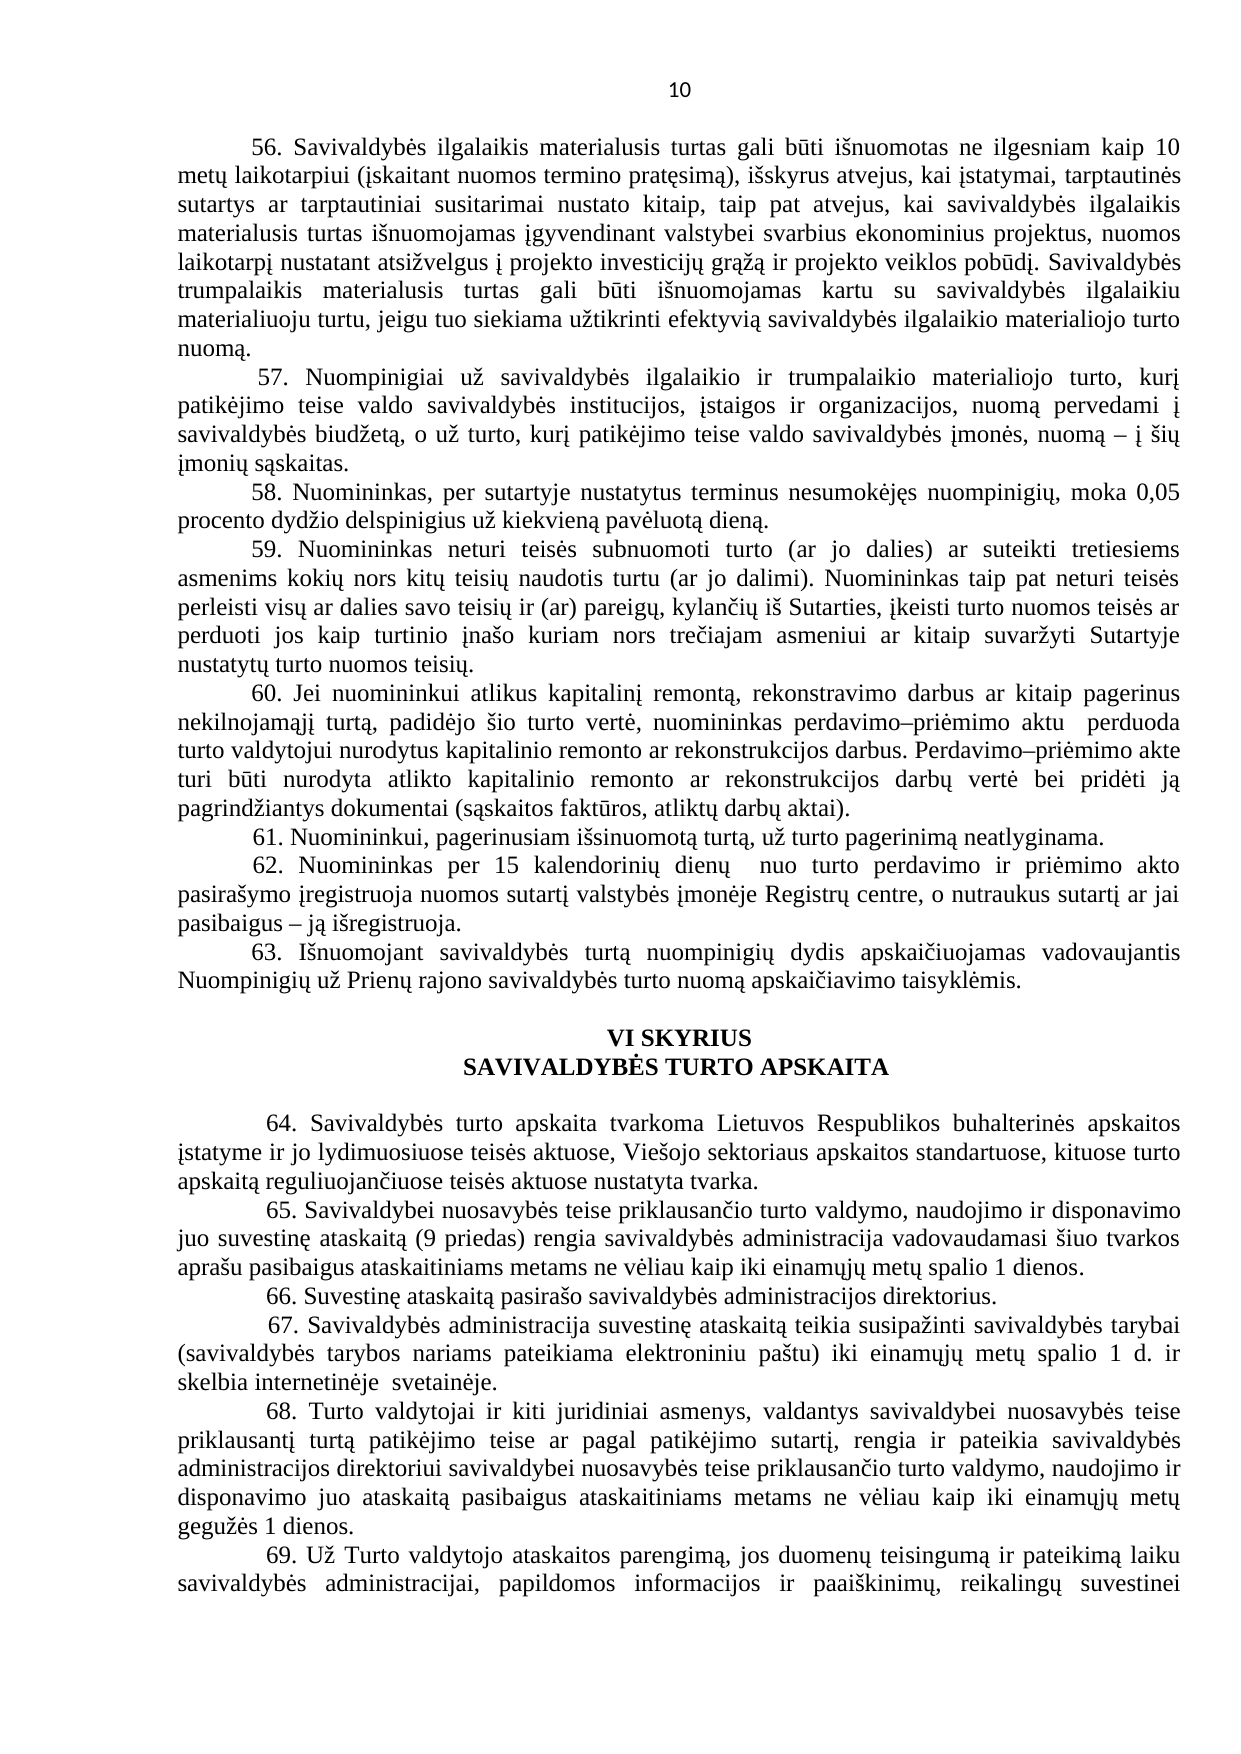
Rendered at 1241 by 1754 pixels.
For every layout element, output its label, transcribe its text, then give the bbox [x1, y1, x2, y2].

text 69. Už Turto valdytojo ataskaitos parengimą, jos duomenų teisingumą ir pateikimą laiku savivaldybės administracijai, papildomos informacijos ir paaiškinimų, reikalingų suvestinei [177, 1540, 1181, 1597]
text 64. Savivaldybės turto apskaita tvarkoma Lietuvos Respublikos buhalterinės apskaitos įstatyme ir jo lydimuosiuose teisės aktuose, Viešojo sektoriaus apskaitos standartuose, kituose turto apskaitą reguliuojančiuose teisės aktuose nustatyta tvarka. [177, 1108, 1181, 1195]
text 57. Nuompinigiai už savivaldybės ilgalaikio ir trumpalaikio materialiojo turto, kurį patikėjimo teise valdo savivaldybės institucijos, įstaigos ir organizacijos, nuomą pervedami į savivaldybės biudžetą, o už turto, kurį patikėjimo teise valdo savivaldybės įmonės, nuomą – į šių įmonių sąskaitas. [177, 362, 1181, 477]
text 59. Nuomininkas neturi teisės subnuomoti turto (ar jo dalies) ar suteikti tretiesiems asmenims kokių nors kitų teisių naudotis turtu (ar jo dalimi). Nuomininkas taip pat neturi teisės perleisti visų ar dalies savo teisių ir (ar) pareigų, kylančių iš Sutarties, įkeisti turto nuomos teisės ar perduoti jos kaip turtinio įnašo kuriam nors trečiajam asmeniui ar kitaip suvaržyti Sutartyje nustatytų turto nuomos teisių. [177, 534, 1181, 678]
text 68. Turto valdytojai ir kiti juridiniai asmenys, valdantys savivaldybei nuosavybės teise priklausantį turtą patikėjimo teise ar pagal patikėjimo sutartį, rengia ir pateikia savivaldybės administracijos direktoriui savivaldybei nuosavybės teise priklausančio turto valdymo, naudojimo ir disponavimo juo ataskaitą pasibaigus ataskaitiniams metams ne vėliau kaip iki einamųjų metų gegužės 1 dienos. [177, 1396, 1181, 1540]
text 65. Savivaldybei nuosavybės teise priklausančio turto valdymo, naudojimo ir disponavimo juo suvestinę ataskaitą (9 priedas) rengia savivaldybės administracija vadovaudamasi šiuo tvarkos aprašu pasibaigus ataskaitiniams metams ne vėliau kaip iki einamųjų metų spalio 1 dienos. [177, 1195, 1181, 1281]
text 66. Suvestinę ataskaitą pasirašo savivaldybės administracijos direktorius. [177, 1281, 1181, 1310]
text 61. Nuomininkui, pagerinusiam išsinuomotą turtą, už turto pagerinimą neatlyginama. [177, 822, 1181, 851]
text 62. Nuomininkas per 15 kalendorinių dienų nuo turto perdavimo ir priėmimo akto pasirašymo įregistruoja nuomos sutartį valstybės įmonėje Registrų centre, o nutraukus sutartį ar jai pasibaigus – ją išregistruoja. [177, 851, 1181, 937]
text 56. Savivaldybės ilgalaikis materialusis turtas gali būti išnuomotas ne ilgesniam kaip 10 metų laikotarpiui (įskaitant nuomos termino pratęsimą), išskyrus atvejus, kai įstatymai, tarptautinės sutartys ar tarptautiniai susitarimai nustato kitaip, taip pat atvejus, kai savivaldybės ilgalaikis materialusis turtas išnuomojamas įgyvendinant valstybei svarbius ekonominius projektus, nuomos laikotarpį nustatant atsižvelgus į projekto investicijų grąžą ir projekto veiklos pobūdį. Savivaldybės trumpalaikis materialusis turtas gali būti išnuomojamas kartu su savivaldybės ilgalaikiu materialiuoju turtu, jeigu tuo siekiama užtikrinti efektyvią savivaldybės ilgalaikio materialiojo turto nuomą. [177, 132, 1181, 362]
text 67. Savivaldybės administracija suvestinę ataskaitą teikia susipažinti savivaldybės tarybai (savivaldybės tarybos nariams pateikiama elektroniniu paštu) iki einamųjų metų spalio 1 d. ir skelbia internetinėje svetainėje. [177, 1310, 1181, 1396]
text VI SKYRIUS [177, 1023, 1181, 1052]
text 63. Išnuomojant savivaldybės turtą nuompinigių dydis apskaičiuojamas vadovaujantis Nuompinigių už Prienų rajono savivaldybės turto nuomą apskaičiavimo taisyklėmis. [177, 937, 1181, 994]
text 60. Jei nuomininkui atlikus kapitalinį remontą, rekonstravimo darbus ar kitaip pagerinus nekilnojamąjį turtą, padidėjo šio turto vertė, nuomininkas perdavimo–priėmimo aktu perduoda turto valdytojui nurodytus kapitalinio remonto ar rekonstrukcijos darbus. Perdavimo–priėmimo akte turi būti nurodyta atlikto kapitalinio remonto ar rekonstrukcijos darbų vertė bei pridėti ją pagrindžiantys dokumentai (sąskaitos faktūros, atliktų darbų aktai). [177, 678, 1181, 822]
text SAVIVALDYBĖS TURTO APSKAITA [177, 1052, 1181, 1081]
text 58. Nuomininkas, per sutartyje nustatytus terminus nesumokėjęs nuompinigių, moka 0,05 procento dydžio delspinigius už kiekvieną pavėluotą dieną. [177, 477, 1181, 534]
